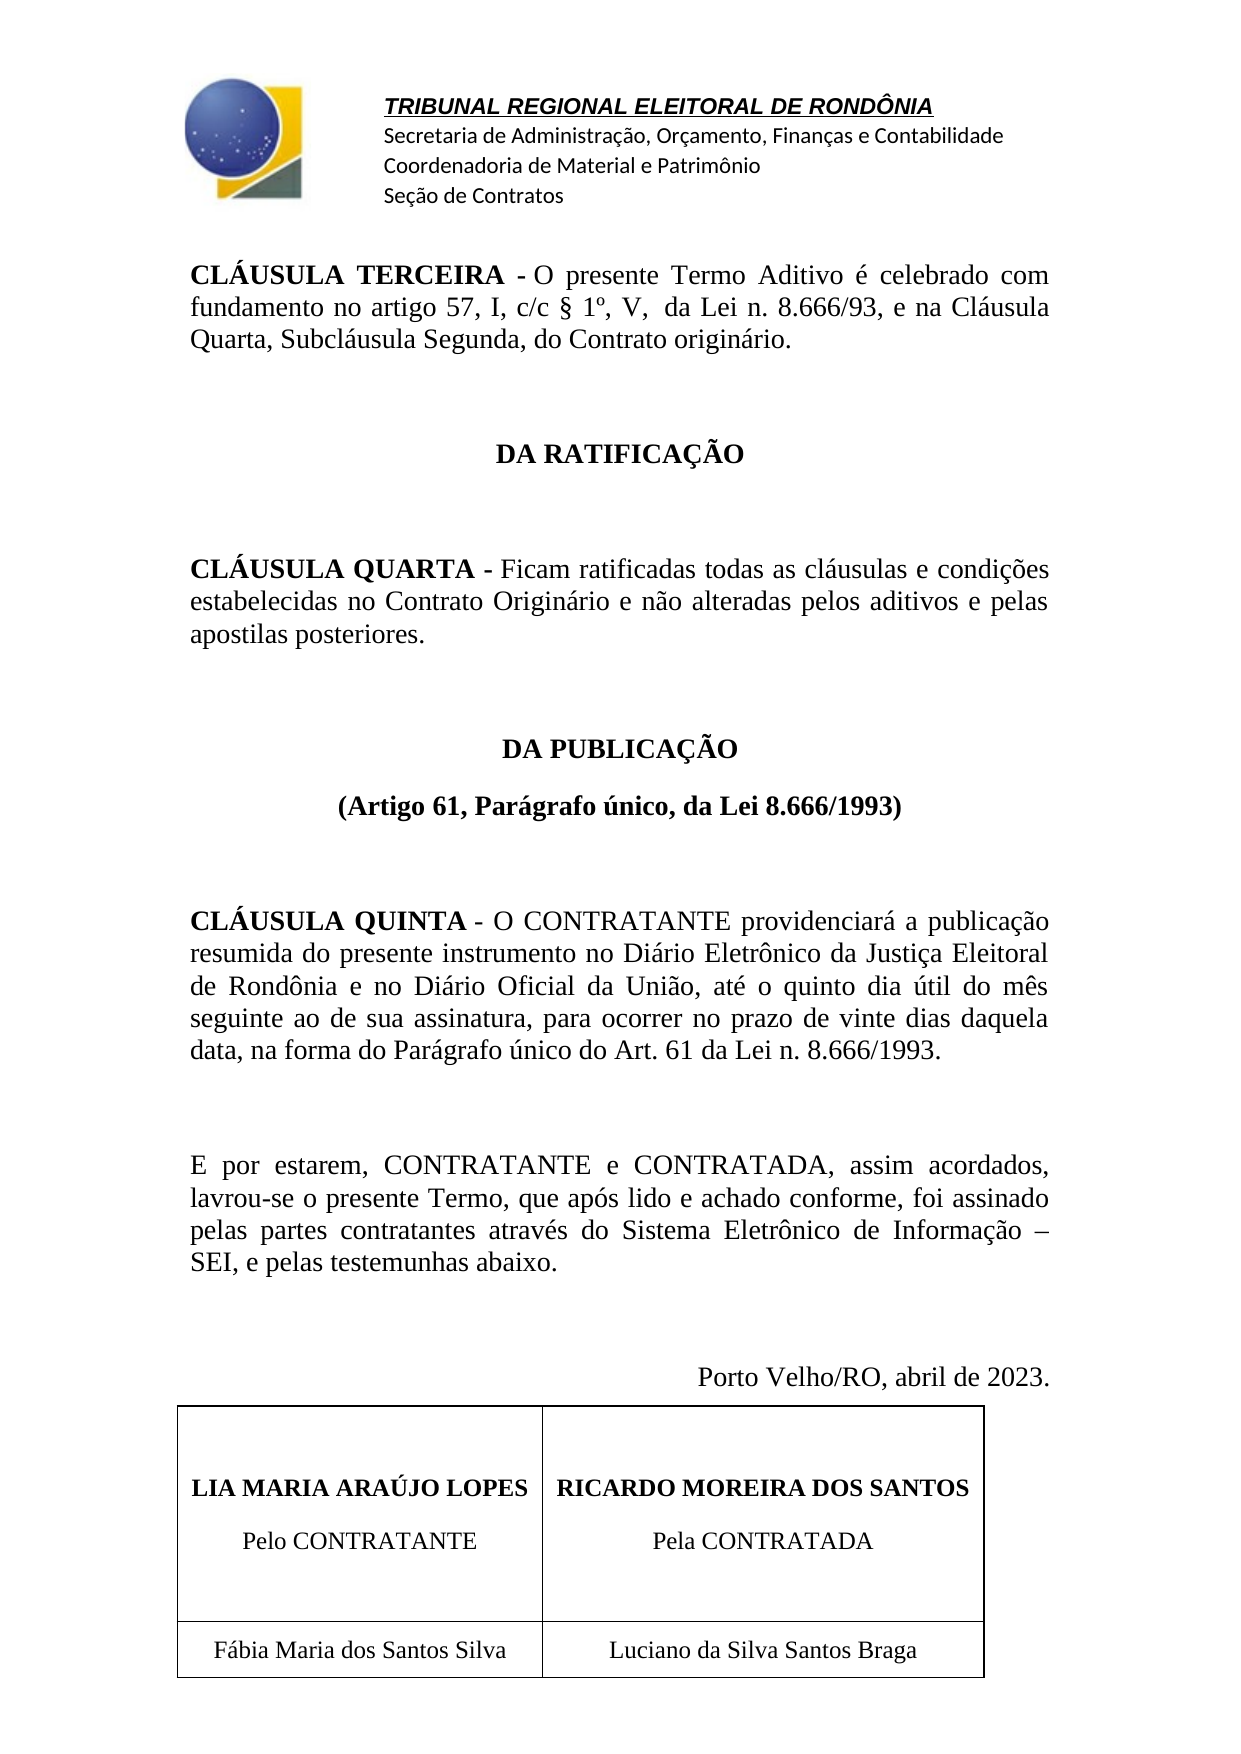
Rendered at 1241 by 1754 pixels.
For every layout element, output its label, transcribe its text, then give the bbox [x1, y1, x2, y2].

text CLÁUSULA QUINTA - O CONTRATANTE providenciará a publicação resumida do presente instrumento no Diário Eletrônico da Justiça Eleitoral de Rondônia e no Diário Oficial da União, até o quinto dia útil do mês seguinte ao de sua assinatura, para ocorrer no prazo de vinte dias daquela data, na forma do Parágrafo único do Art. 61 da Lei n. 8.666/1993. [190, 904, 1051, 1066]
text (Artigo 61, Parágrafo único, da Lei 8.666/1993) [190, 789, 1051, 821]
text E por estarem, CONTRATANTE e CONTRATADA, assim acordados, lavrou-se o presente Termo, que após lido e achado conforme, foi assinado pelas partes contratantes através do Sistema Eletrônico de Informação – SEI, e pelas testemunhas abaixo. [190, 1148, 1051, 1278]
table_header LIA MARIA ARAÚJO LOPES Pelo CONTRATANTE [178, 1407, 542, 1621]
table_cell Fábia Maria dos Santos Silva [178, 1622, 542, 1676]
text Porto Velho/RO, abril de 2023. [190, 1360, 1051, 1393]
table_header RICARDO MOREIRA DOS SANTOS Pela CONTRATADA [543, 1407, 983, 1621]
text DA RATIFICAÇÃO [190, 437, 1051, 470]
text CLÁUSULA TERCEIRA - O presente Termo Aditivo é celebrado com fundamento no artigo 57, I, c/c § 1º, V, da Lei n. 8.666/93, e na Cláusula Quarta, Subcláusula Segunda, do Contrato originário. [190, 258, 1051, 355]
text CLÁUSULA QUARTA - Ficam ratificadas todas as cláusulas e condições estabelecidas no Contrato Originário e não alteradas pelos aditivos e pelas apostilas posteriores. [190, 552, 1051, 649]
text DA PUBLICAÇÃO [190, 732, 1051, 764]
table_cell Luciano da Silva Santos Braga [543, 1622, 983, 1676]
